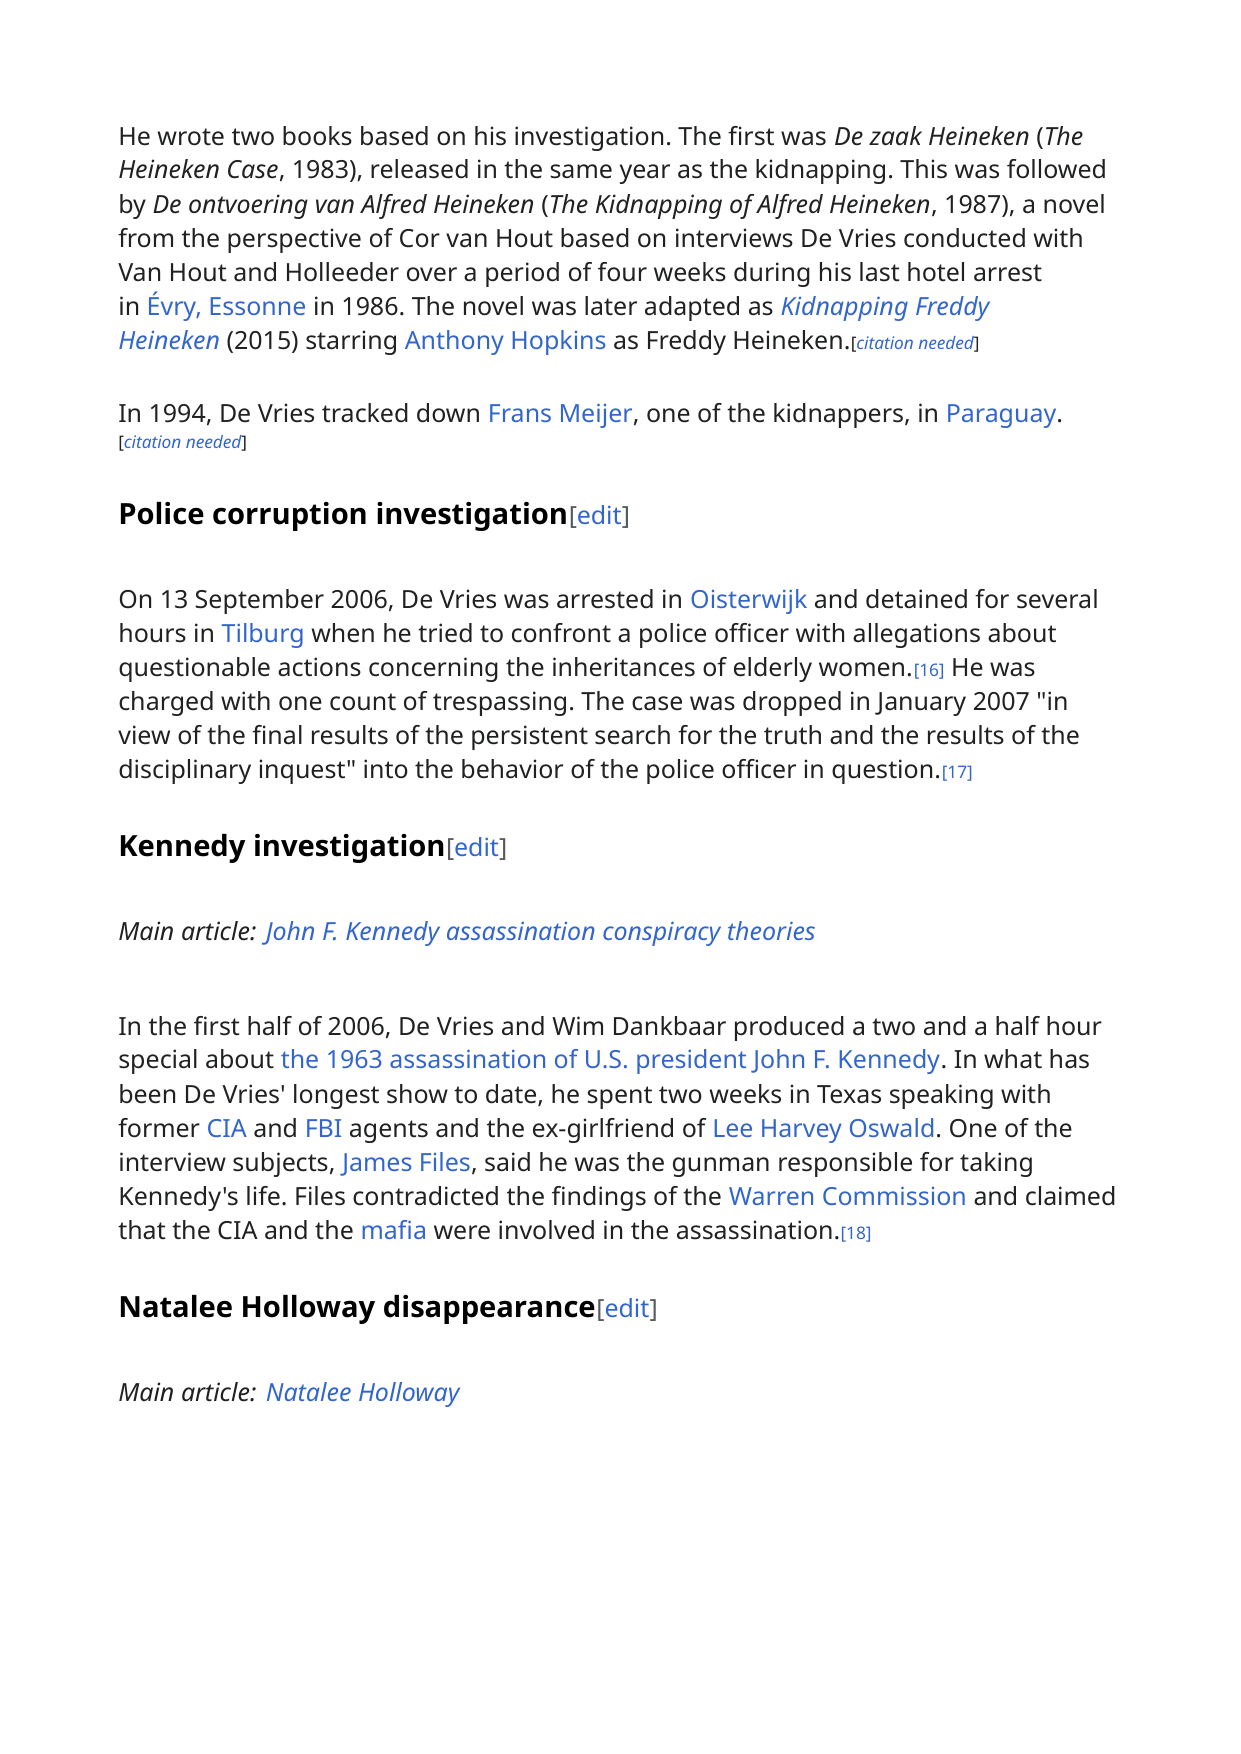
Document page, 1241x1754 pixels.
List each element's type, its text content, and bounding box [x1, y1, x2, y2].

text In the first half of 2006, De Vries and Wim Dankbaar produced a two and a half hour special about the 1963 assassination of U.S. president John F. Kennedy. In what has been De Vries' longest show to date, he spent two weeks in Texas speaking with former CIA and FBI agents and the ex-girlfriend of Lee Harvey Oswald. One of the interview subjects, James Files, said he was the gunman responsible for taking Kennedy's life. Files contradicted the findings of the Warren Commission and claimed that the CIA and the mafia were involved in the assassination.[18] [118, 1008, 1122, 1247]
text On 13 September 2006, De Vries was arrested in Oisterwijk and detained for several hours in Tilburg when he tried to confront a police officer with allegations about questionable actions concerning the inheritances of elderly women.[16] He was charged with one count of trespassing. The case was dropped in January 2007 "in view of the final results of the persistent search for the truth and the results of the disciplinary inquest" into the behavior of the police officer in question.[17] [118, 582, 1122, 786]
subtitle Police corruption investigation[edit] [118, 493, 1122, 533]
text Main article: John F. Kennedy assassination conspiracy theories [118, 914, 1122, 948]
text Main article: Natalee Holloway [118, 1374, 1122, 1409]
text In 1994, De Vries tracked down Frans Meijer, one of the kidnappers, in Paraguay.[citation needed] [118, 396, 1122, 454]
subtitle Natalee Holloway disappearance[edit] [118, 1286, 1122, 1326]
subtitle Kennedy investigation[edit] [118, 826, 1122, 865]
text He wrote two books based on his investigation. The first was De zaak Heineken (The Heineken Case, 1983), released in the same year as the kidnapping. This was followed by De ontvoering van Alfred Heineken (The Kidnapping of Alfred Heineken, 1987), a novel from the perspective of Cor van Hout based on interviews De Vries conducted with Van Hout and Holleeder over a period of four weeks during his last hotel arrest in Évry, Essonne in 1986. The novel was later adapted as Kidnapping Freddy Heineken (2015) starring Anthony Hopkins as Freddy Heineken.[citation needed] [118, 118, 1122, 357]
